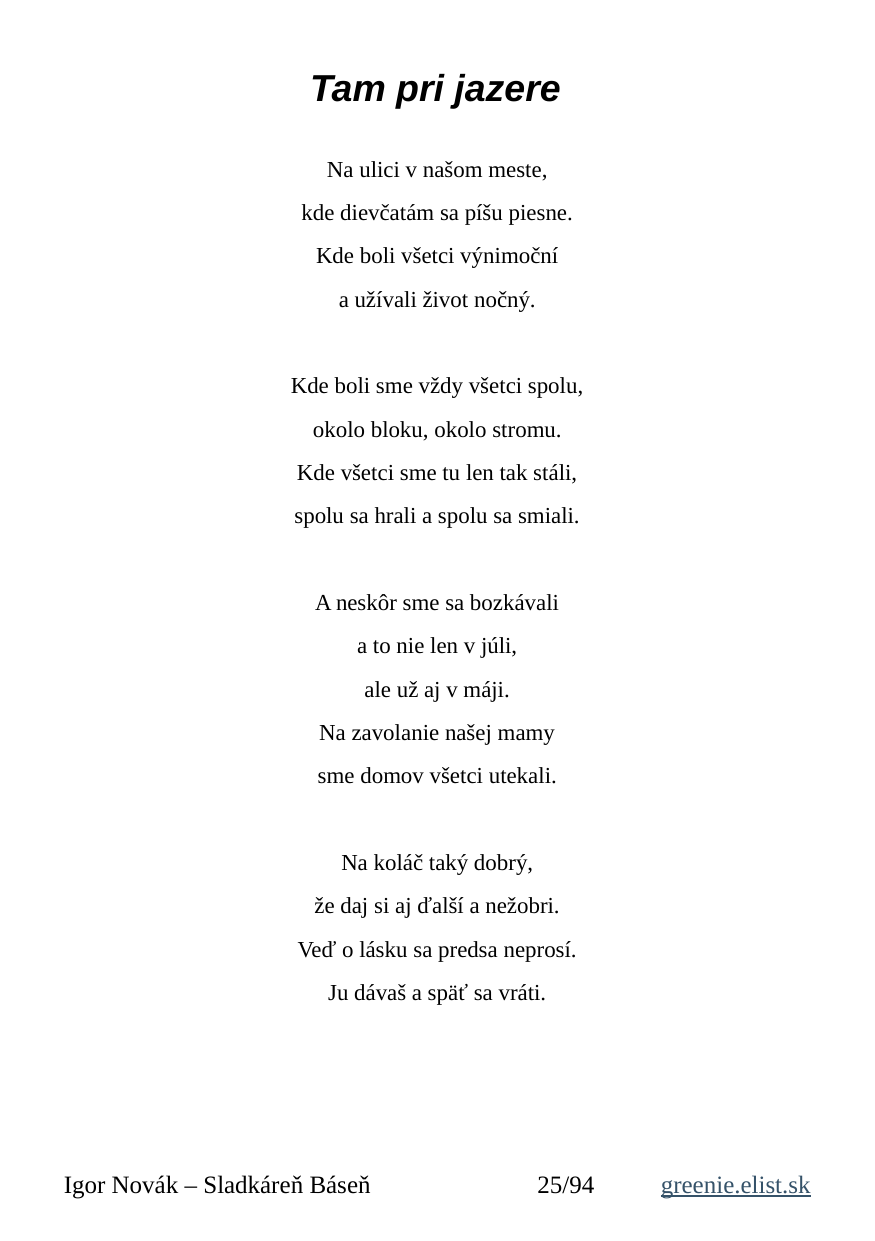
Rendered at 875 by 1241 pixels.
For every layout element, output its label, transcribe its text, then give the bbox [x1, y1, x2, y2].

text Na ulici v našom meste, [41, 156, 833, 182]
text ale už aj v máji. [41, 676, 833, 702]
text okolo bloku, okolo stromu. [41, 416, 833, 442]
text a užívali život nočný. [41, 286, 833, 312]
text A neskôr sme sa bozkávali [41, 589, 833, 615]
text že daj si aj ďalší a nežobri. [41, 892, 833, 919]
text a to nie len v júli, [41, 632, 833, 659]
text Na koláč taký dobrý, [41, 849, 833, 875]
subtitle Tam pri jazere [41, 66, 833, 109]
text Kde boli sme vždy všetci spolu, [41, 372, 833, 399]
text Veď o lásku sa predsa neprosí. [41, 936, 833, 962]
text sme domov všetci utekali. [41, 762, 833, 789]
text Ju dávaš a späť sa vráti. [41, 979, 833, 1005]
text Na zavolanie našej mamy [41, 719, 833, 745]
text spolu sa hrali a spolu sa smiali. [41, 502, 833, 529]
text Kde boli všetci výnimoční [41, 242, 833, 269]
text kde dievčatám sa píšu piesne. [41, 199, 833, 225]
text Kde všetci sme tu len tak stáli, [41, 459, 833, 485]
